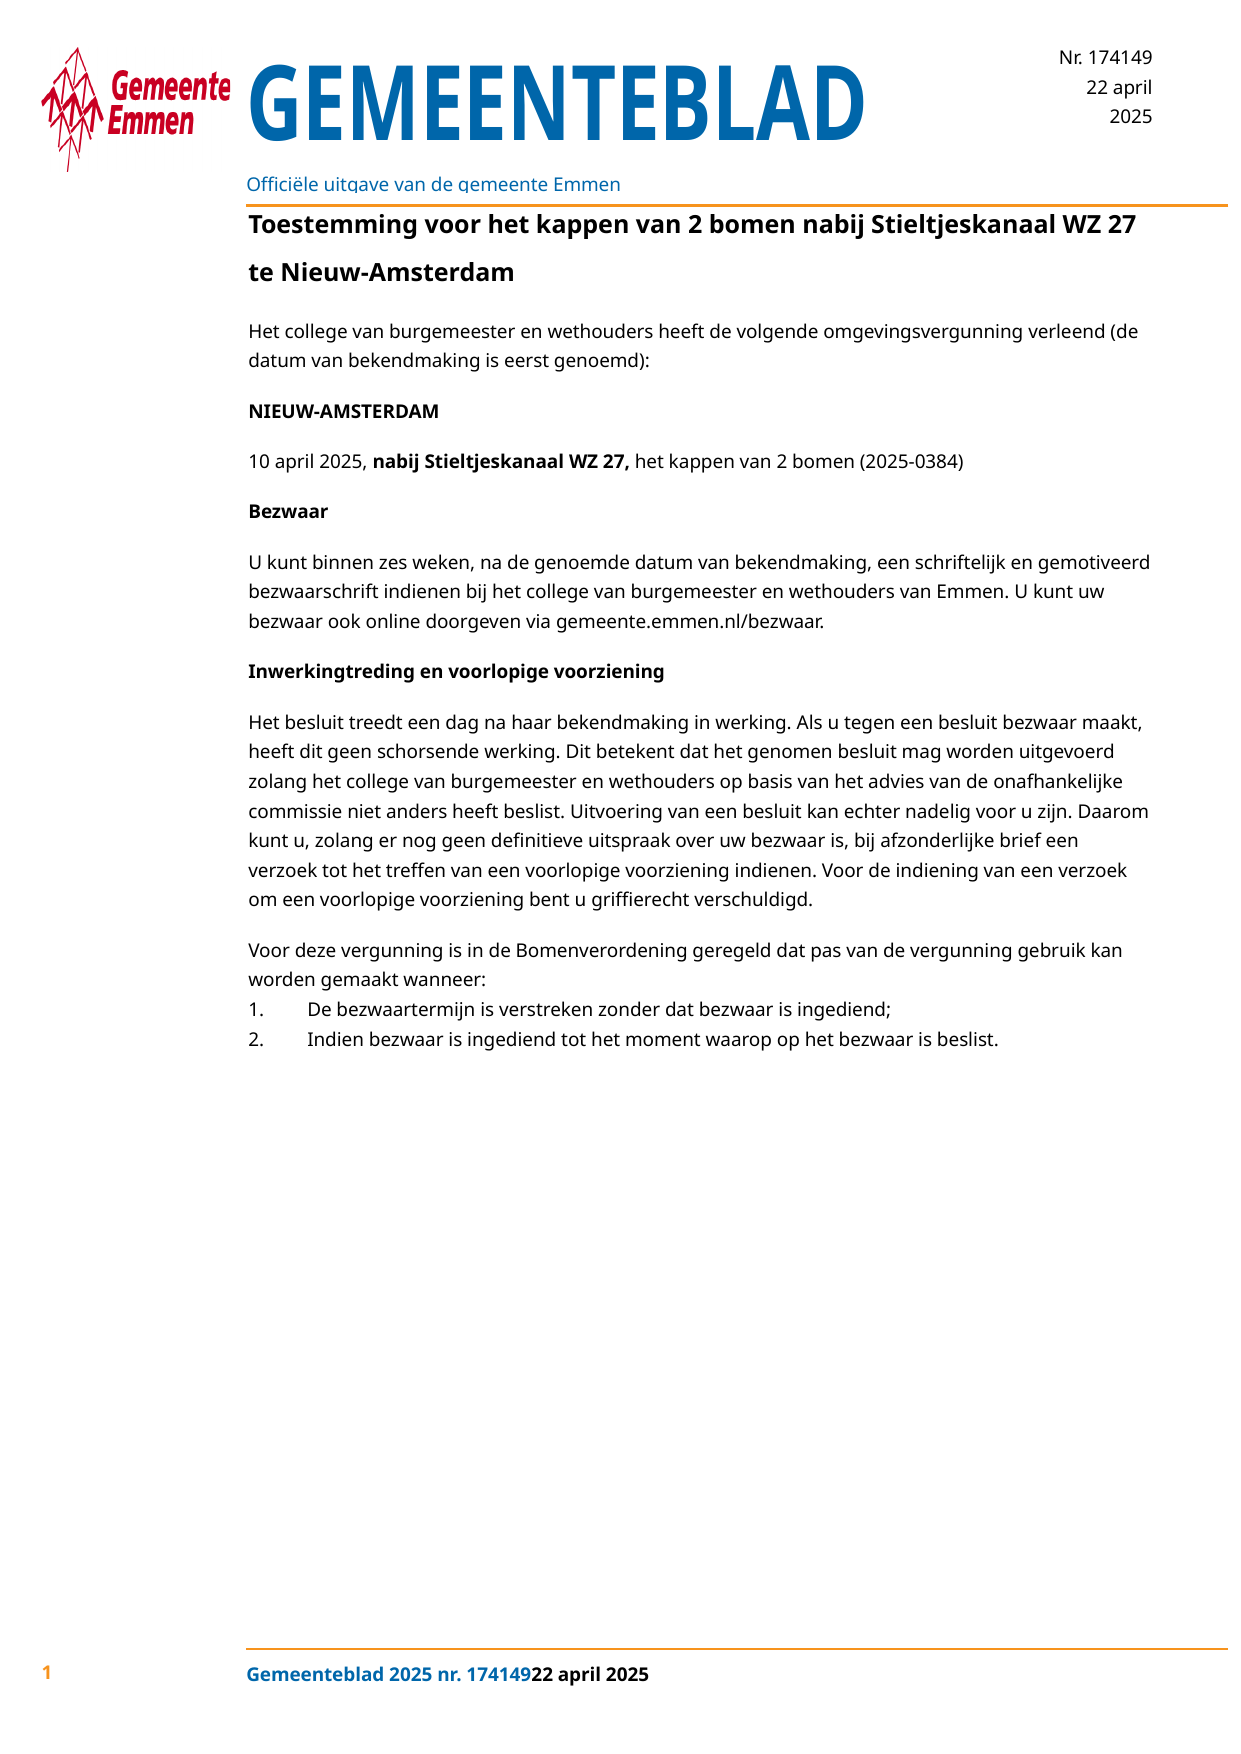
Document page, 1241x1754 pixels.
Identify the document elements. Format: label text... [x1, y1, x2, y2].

text Het college van burgemeester en wethouders heeft de volgende omgevingsvergunning verleend (de datum van bekendmaking is eerst genoemd): [248, 318, 1152, 373]
picture [41, 47, 231, 172]
list Indien bezwaar is ingediend tot het moment waarop op het bezwaar is beslist. [248, 1026, 1152, 1052]
text NIEUW-AMSTERDAM [248, 398, 1152, 424]
text Bezwaar [248, 499, 1152, 524]
text Toestemming voor het kappen van 2 bomen nabij Stieltjeskanaal WZ 27 te Nieuw-Amsterdam [248, 207, 1152, 288]
text U kunt binnen zes weken, na de genoemde datum van bekendmaking, een schriftelijk en gemotiveerd bezwaarschrift indienen bij het college van burgemeester en wethouders van Emmen. U kunt uw bezwaar ook online doorgeven via gemeente.emmen.nl/bezwaar. [248, 549, 1152, 634]
list De bezwaartermijn is verstreken zonder dat bezwaar is ingediend; [248, 996, 1152, 1022]
text Het besluit treedt een dag na haar bekendmaking in werking. Als u tegen een besluit bezwaar maakt, heeft dit geen schorsende werking. Dit betekent dat het genomen besluit mag worden uitgevoerd zolang het college van burgemeester en wethouders op basis van het advies van de onafhankelijke commissie niet anders heeft beslist. Uitvoering van een besluit kan echter nadelig voor u zijn. Daarom kunt u, zolang er nog geen definitieve uitspraak over uw bezwaar is, bij afzonderlijke brief een verzoek tot het treffen van een voorlopige voorziening indienen. Voor de indiening van een verzoek om een voorlopige voorziening bent u griffierecht verschuldigd. [248, 709, 1152, 912]
text 10 april 2025, nabij Stieltjeskanaal WZ 27, het kappen van 2 bomen (2025-0384) [248, 448, 1152, 474]
text Voor deze vergunning is in de Bomenverordening geregeld dat pas van de vergunning gebruik kan worden gemaakt wanneer: [248, 937, 1152, 992]
text Inwerkingtreding en voorlopige voorziening [248, 659, 1152, 684]
